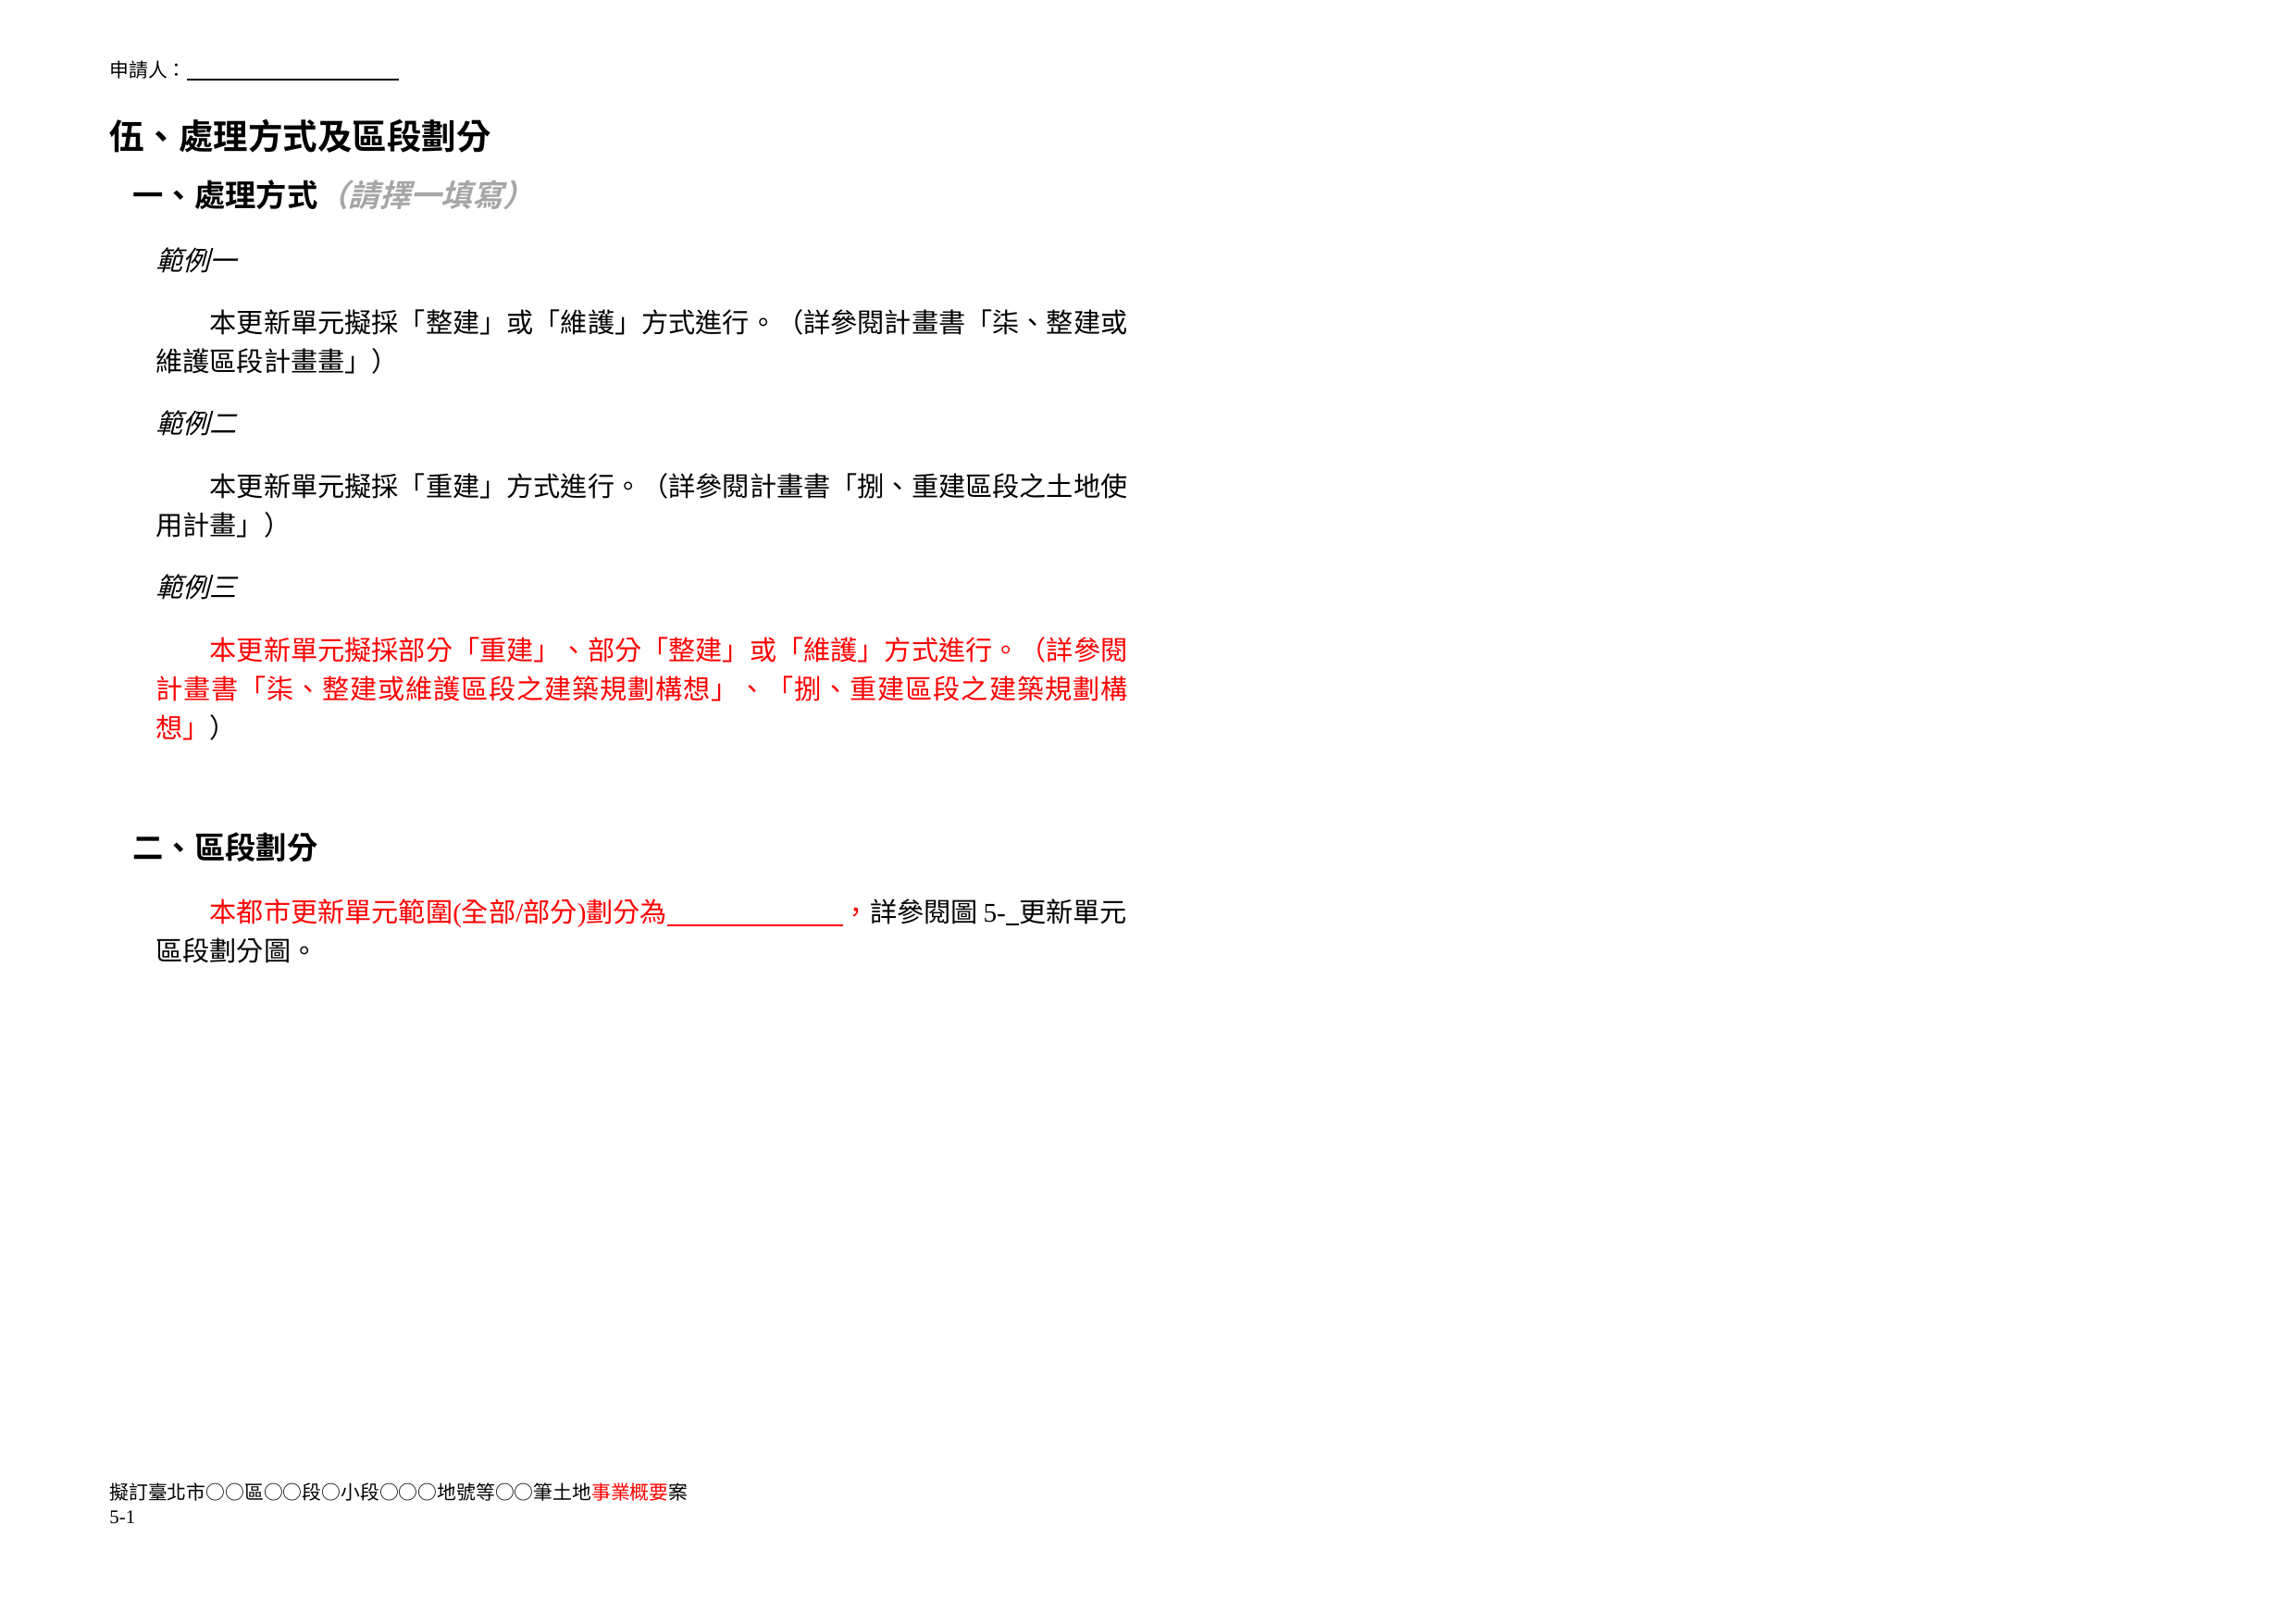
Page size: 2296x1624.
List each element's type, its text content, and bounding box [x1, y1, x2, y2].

subtitle 伍、處理方式及區段劃分 [109, 109, 1127, 159]
text 範例三 [155, 566, 1127, 605]
text 本都市更新單元範圍(全部/部分)劃分為 ，詳參閱圖5- 更新單元區段劃分圖。 [155, 891, 1127, 969]
text 範例一 [155, 239, 1127, 278]
text 範例二 [155, 403, 1127, 441]
text 本更新單元擬採「整建」或「維護」方式進行。（詳參閱計畫書「柒、整建或維護區段計畫畫」） [155, 301, 1127, 379]
text 一、處理方式（請擇一填寫） [132, 171, 1127, 216]
text 本更新單元擬採「重建」方式進行。（詳參閱計畫書「捌、重建區段之土地使用計畫」） [155, 465, 1127, 543]
text 二、區段劃分 [132, 823, 1127, 868]
text 本更新單元擬採部分「重建」、部分「整建」或「維護」方式進行。（詳參閱計畫書「柒、整建或維護區段之建築規劃構想」、「捌、重建區段之建築規劃構想」） [155, 628, 1127, 746]
